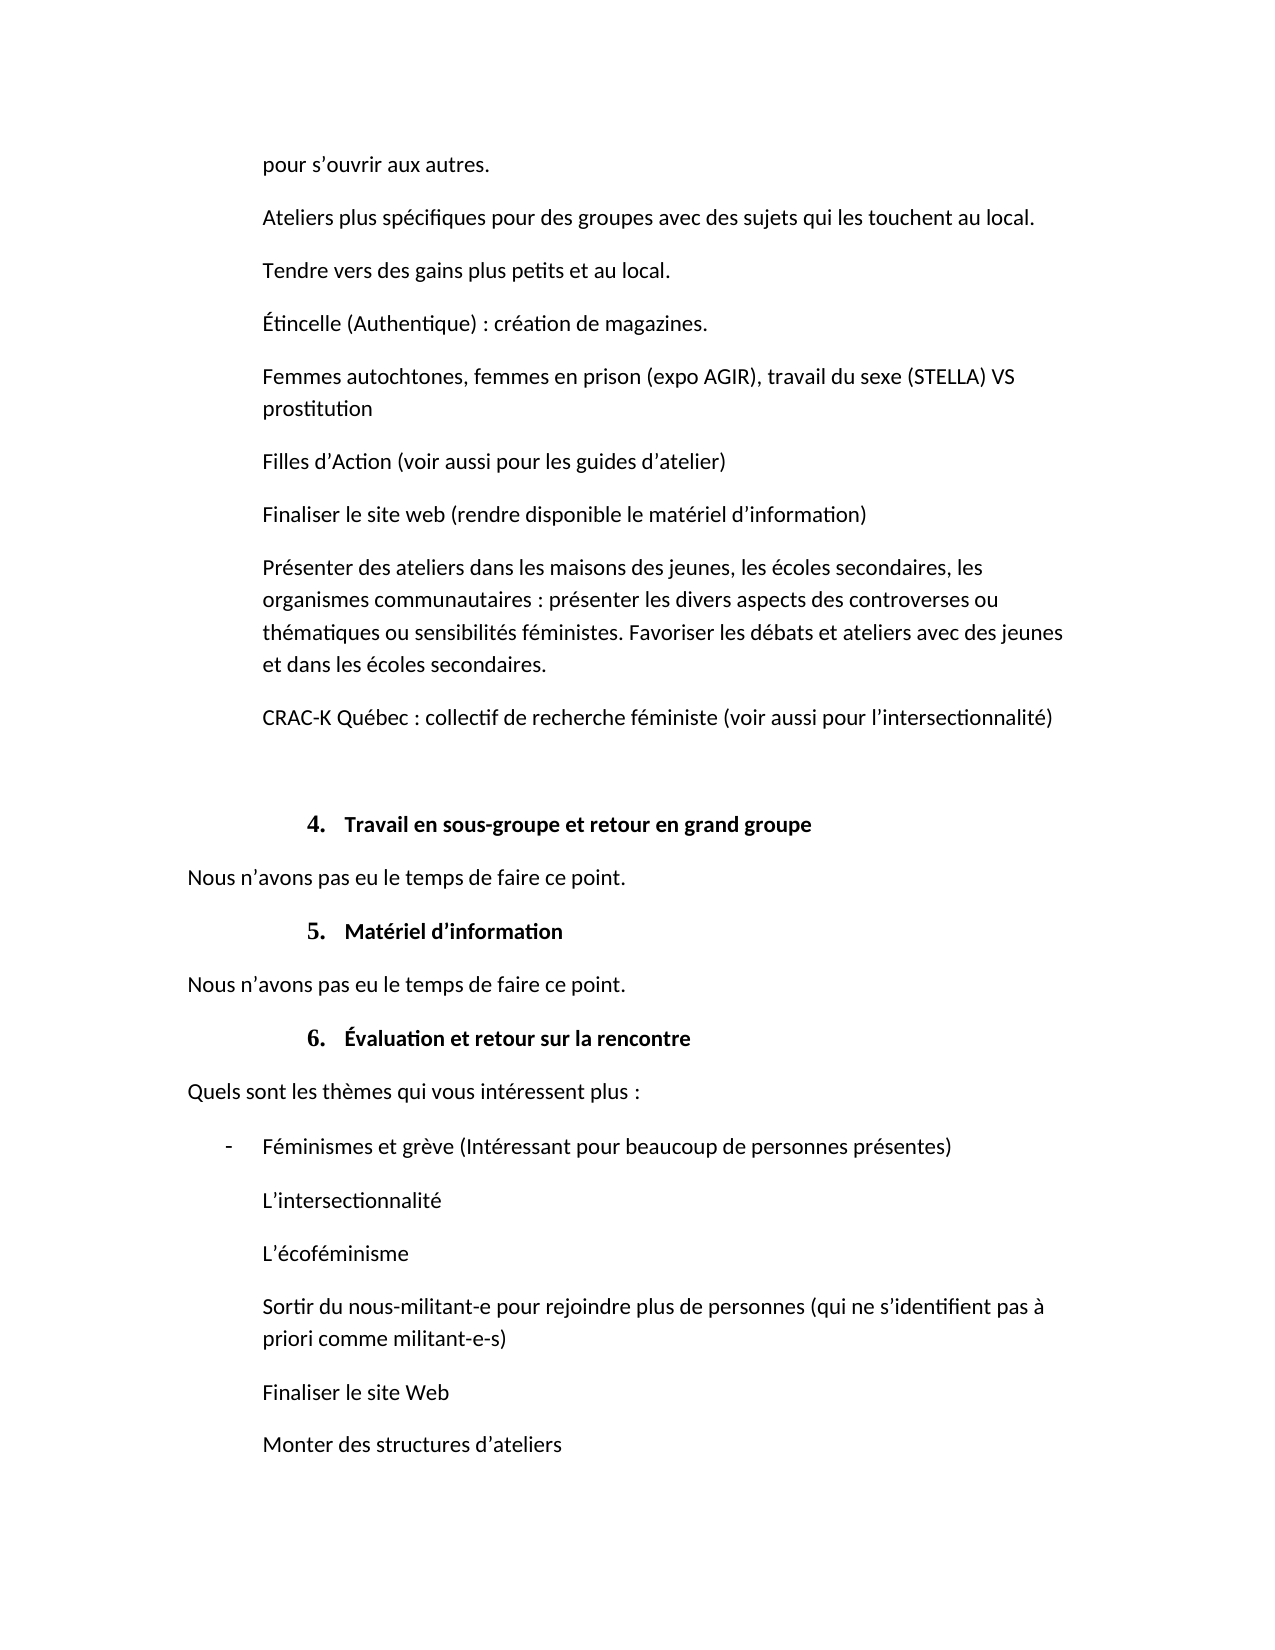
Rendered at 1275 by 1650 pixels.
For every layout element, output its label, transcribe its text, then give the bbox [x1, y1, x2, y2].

list Évaluation et retour sur la rencontre [307, 1023, 1087, 1052]
list Monter des structures d’ateliers [262, 1431, 1087, 1459]
text Nous n’avons pas eu le temps de faire ce point. [187, 970, 1087, 998]
list pour s’ouvrir aux autres. [262, 150, 1087, 178]
list Féminismes et grève (Intéressant pour beaucoup de personnes présentes) [225, 1131, 1087, 1161]
text Quels sont les thèmes qui vous intéressent plus : [187, 1077, 1087, 1106]
list Finaliser le site web (rendre disponible le matériel d’information) [262, 500, 1087, 528]
list Tendre vers des gains plus petits et au local. [262, 256, 1087, 284]
list L’écoféminisme [262, 1239, 1087, 1267]
list Présenter des ateliers dans les maisons des jeunes, les écoles secondaires, les organismes communautaires : présenter les divers aspects des controverses ou thématiques ou sensibilités féministes. Favoriser les débats et ateliers avec des jeunes et dans les écoles secondaires. [262, 553, 1087, 678]
list Étincelle (Authentique) : création de magazines. [262, 309, 1087, 337]
list Sortir du nous-militant-e pour rejoindre plus de personnes (qui ne s’identifient pas à priori comme militant-e-s) [262, 1292, 1087, 1353]
list L’intersectionnalité [262, 1186, 1087, 1214]
list Filles d’Action (voir aussi pour les guides d’atelier) [262, 447, 1087, 475]
list Ateliers plus spécifiques pour des groupes avec des sujets qui les touchent au local. [262, 203, 1087, 231]
list CRAC-K Québec : collectif de recherche féministe (voir aussi pour l’intersectionnalité) [262, 703, 1087, 731]
list Travail en sous-groupe et retour en grand groupe [307, 809, 1087, 838]
text Nous n’avons pas eu le temps de faire ce point. [187, 863, 1087, 891]
list Matériel d’information [307, 916, 1087, 945]
list Femmes autochtones, femmes en prison (expo AGIR), travail du sexe (STELLA) VS prostitution [262, 362, 1087, 422]
list Finaliser le site Web [262, 1378, 1087, 1406]
